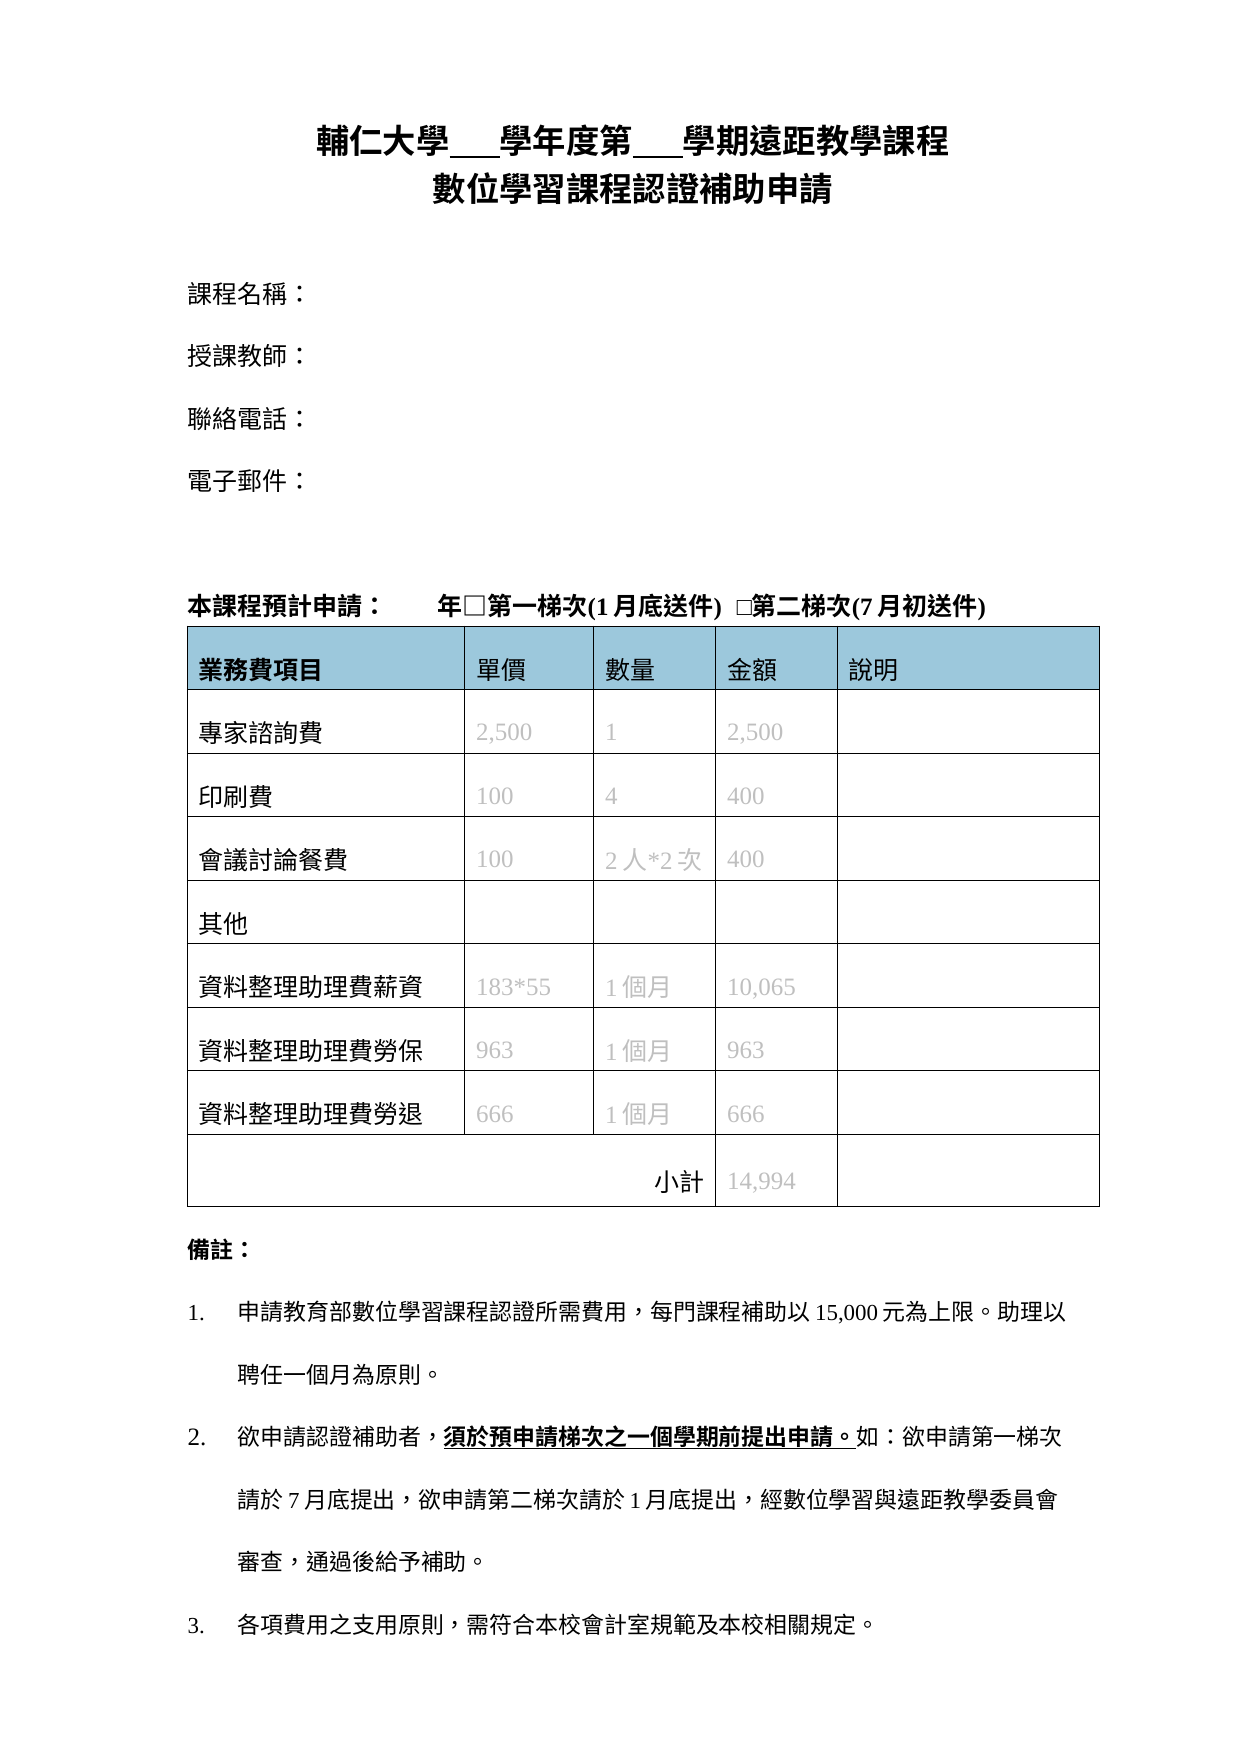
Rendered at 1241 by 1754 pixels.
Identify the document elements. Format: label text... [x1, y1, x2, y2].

table_cell 666 [465, 1071, 593, 1134]
table_cell [716, 881, 837, 943]
text 授課教師： [187, 313, 1078, 376]
table_cell 印刷費 [188, 754, 464, 816]
table_cell 963 [465, 1008, 593, 1070]
table_cell 100 [465, 817, 593, 880]
list 申請教育部數位學習課程認證所需費用，每門課程補助以15,000元為上限。助理以聘任一個月為原則。 [187, 1269, 1078, 1394]
text 電子郵件： [187, 438, 1078, 501]
text 本課程預計申請： 年□第一梯次(1月底送件) □第二梯次(7月初送件) [187, 563, 1078, 626]
table_cell 183*55 [465, 944, 593, 1007]
table_header 數量 [594, 627, 715, 689]
text 輔仁大學 學年度第 學期遠距教學課程 [187, 114, 1078, 163]
text 聯絡電話： [187, 376, 1078, 438]
table_cell 其他 [188, 881, 464, 943]
table_cell 14,994 [716, 1135, 837, 1206]
table_cell [838, 944, 1099, 1007]
table_header 金額 [716, 627, 837, 689]
table_cell 2,500 [465, 690, 593, 753]
table_cell 4 [594, 754, 715, 816]
table_cell [838, 754, 1099, 816]
table_header 單價 [465, 627, 593, 689]
text 課程名稱： [187, 251, 1078, 313]
table_cell 666 [716, 1071, 837, 1134]
list 欲申請認證補助者，須於預申請梯次之一個學期前提出申請。如：欲申請第一梯次請於7月底提出，欲申請第二梯次請於1月底提出，經數位學習與遠距教學委員會審查，通過後給予補助。 [187, 1394, 1078, 1582]
table_cell 資料整理助理費勞保 [188, 1008, 464, 1070]
table_cell [838, 1008, 1099, 1070]
text 3. 各項費用之支用原則，需符合本校會計室規範及本校相關規定。 [187, 1582, 1078, 1644]
table_header 業務費項目 [188, 627, 464, 689]
table_cell 會議討論餐費 [188, 817, 464, 880]
table_cell 專家諮詢費 [188, 690, 464, 753]
table_cell 400 [716, 754, 837, 816]
table_header 說明 [838, 627, 1099, 689]
table_cell 2人*2次 [594, 817, 715, 880]
table_cell [838, 817, 1099, 880]
table_cell [838, 1135, 1099, 1206]
table_cell 1個月 [594, 944, 715, 1007]
table_cell 小計 [188, 1135, 715, 1206]
table_cell 2,500 [716, 690, 837, 753]
table_cell 400 [716, 817, 837, 880]
table_cell [838, 690, 1099, 753]
text 備註： [187, 1207, 1078, 1269]
table_cell 1個月 [594, 1071, 715, 1134]
table_cell 1 [594, 690, 715, 753]
table_cell [465, 881, 593, 943]
table_cell 10,065 [716, 944, 837, 1007]
table_cell 963 [716, 1008, 837, 1070]
table_cell [838, 881, 1099, 943]
table_cell [838, 1071, 1099, 1134]
table_cell 100 [465, 754, 593, 816]
table_cell 資料整理助理費薪資 [188, 944, 464, 1007]
table_cell 資料整理助理費勞退 [188, 1071, 464, 1134]
table_cell [594, 881, 715, 943]
text 數位學習課程認證補助申請 [187, 163, 1078, 211]
table_cell 1個月 [594, 1008, 715, 1070]
